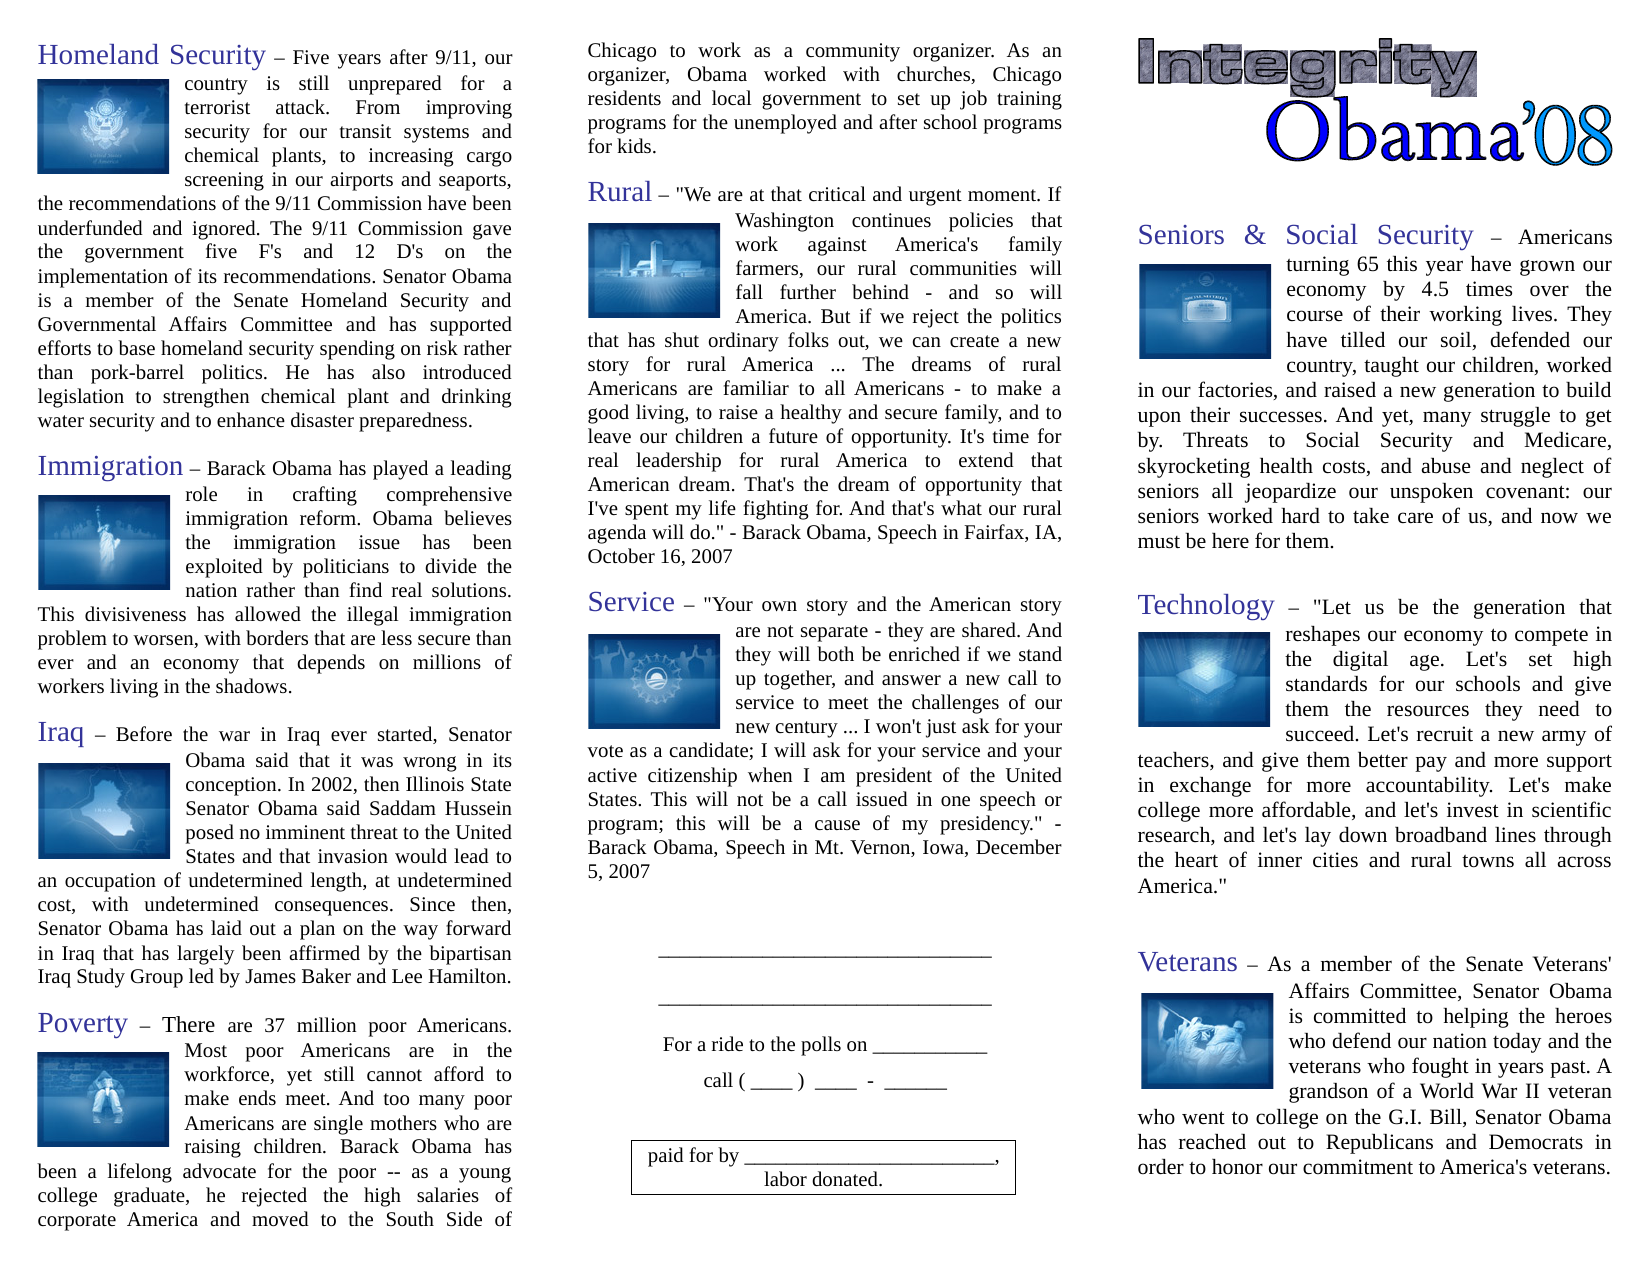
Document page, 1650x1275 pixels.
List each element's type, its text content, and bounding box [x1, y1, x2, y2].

text paid for by ________________________, labor donated. [632, 1141, 1015, 1194]
text ________________________________ [587, 983, 1062, 1008]
picture [588, 223, 721, 318]
picture [38, 763, 171, 859]
picture [38, 495, 171, 590]
text Technology – "Let us be the generation that reshapes our economy to compete in the digital age. Let's set high standards for our schools and give them the resources they need to succeed. Let's recruit a new army of teachers, and give them better pay and more support in exchange for more accountability. Let's make college more affordable, and let's invest in scientific research, and let's lay down broadband lines through the heart of inner cities and rural towns all across America." [1137, 553, 1612, 898]
picture [588, 634, 721, 729]
picture [1141, 993, 1274, 1089]
text Rural – "We are at that critical and urgent moment. If Washington continues policies that work against America's family farmers, our rural communities will fall further behind - and so will America. But if we reject the politics that has shut ordinary folks out, we can create a new story for rural America ... The dreams of rural Americans are familiar to all Americans - to make a good living, to raise a healthy and secure family, and to leave our children a future of opportunity. It's time for real leadership for rural America to extend that American dream. That's the dream of opportunity that I've spent my life fighting for. And that's what our rural agenda will do." - Barack Obama, Speech in Fairfax, IA, October 16, 2007 [587, 170, 1062, 568]
picture [37, 79, 170, 174]
text Immigration – Barack Obama has played a leading role in crafting comprehensive immigration reform. Obama believes the immigration issue has been exploited by politicians to divide the nation rather than find real solutions. This divisiveness has allowed the illegal immigration problem to worsen, with borders that are less secure than ever and an economy that depends on millions of workers living in the shadows. [37, 444, 512, 698]
text Service – "Your own story and the American story are not separate - they are shared. And they will both be enriched if we stand up together, and answer a new call to service to meet the challenges of our new century ... I won't just ask for your vote as a candidate; I will ask for your service and your active citizenship when I am president of the United States. This will not be a call issued in one speech or program; this will be a cause of my presidency." - Barack Obama, Speech in Mt. Vernon, Iowa, December 5, 2007 [587, 581, 1062, 883]
text Chicago to work as a community organizer. As an organizer, Obama worked with churches, Chicago residents and local government to set up job training programs for the unemployed and after school programs for kids. [587, 37, 1062, 158]
text call ( ____ ) ____ - ______ [587, 1068, 1062, 1092]
text Veterans – As a member of the Senate Veterans' Affairs Committee, Senator Obama is committed to helping the heroes who defend our nation today and the veterans who fought in years past. A grandson of a World War II veteran who went to college on the G.I. Bill, Senator Obama has reached out to Republicans and Democrats in order to honor our commitment to America's veterans. [1137, 910, 1612, 1179]
text Homeland Security – Five years after 9/11, our country is still unprepared for a terrorist attack. From improving security for our transit systems and chemical plants, to increasing cargo screening in our airports and seaports, the recommendations of the 9/11 Commission have been underfunded and ignored. The 9/11 Commission gave the government five F's and 12 D's on the implementation of its recommendations. Senator Obama is a member of the Senate Homeland Security and Governmental Affairs Committee and has supported efforts to base homeland security spending on risk rather than pork-barrel politics. He has also introduced legislation to strengthen chemical plant and drinking water security and to enhance disaster preparedness. [37, 37, 512, 432]
picture [37, 1052, 170, 1147]
picture [1138, 632, 1271, 727]
picture [1139, 264, 1272, 359]
text For a ride to the polls on ___________ [587, 1032, 1062, 1056]
text Seniors & Social Security – Americans turning 65 this year have grown our economy by 4.5 times over the course of their working lives. They have tilled our soil, defended our country, taught our children, worked in our factories, and raised a new generation to build upon their successes. And yet, many struggle to get by. Threats to Social Security and Medicare, skyrocketing health costs, and abuse and neglect of seniors all jeopardize our unspoken covenant: our seniors worked hard to take care of us, and now we must be here for them. [1137, 37, 1612, 553]
text Poverty – There are 37 million poor Americans. Most poor Americans are in the workforce, yet still cannot afford to make ends meet. And too many poor Americans are single mothers who are raising children. Barack Obama has been a lifelong advocate for the poor -- as a young college graduate, he rejected the high salaries of corporate America and moved to the South Side of [37, 1001, 512, 1231]
text Iraq – Before the war in Iraq ever started, Senator Obama said that it was wrong in its conception. In 2002, then Illinois State Senator Obama said Saddam Hussein posed no imminent threat to the United States and that invasion would lead to an occupation of undetermined length, at undetermined cost, with undetermined consequences. Since then, Senator Obama has laid out a plan on the way forward in Iraq that has largely been affirmed by the bipartisan Iraq Study Group led by James Baker and Lee Hamilton. [37, 711, 512, 988]
text ________________________________ [587, 936, 1062, 959]
